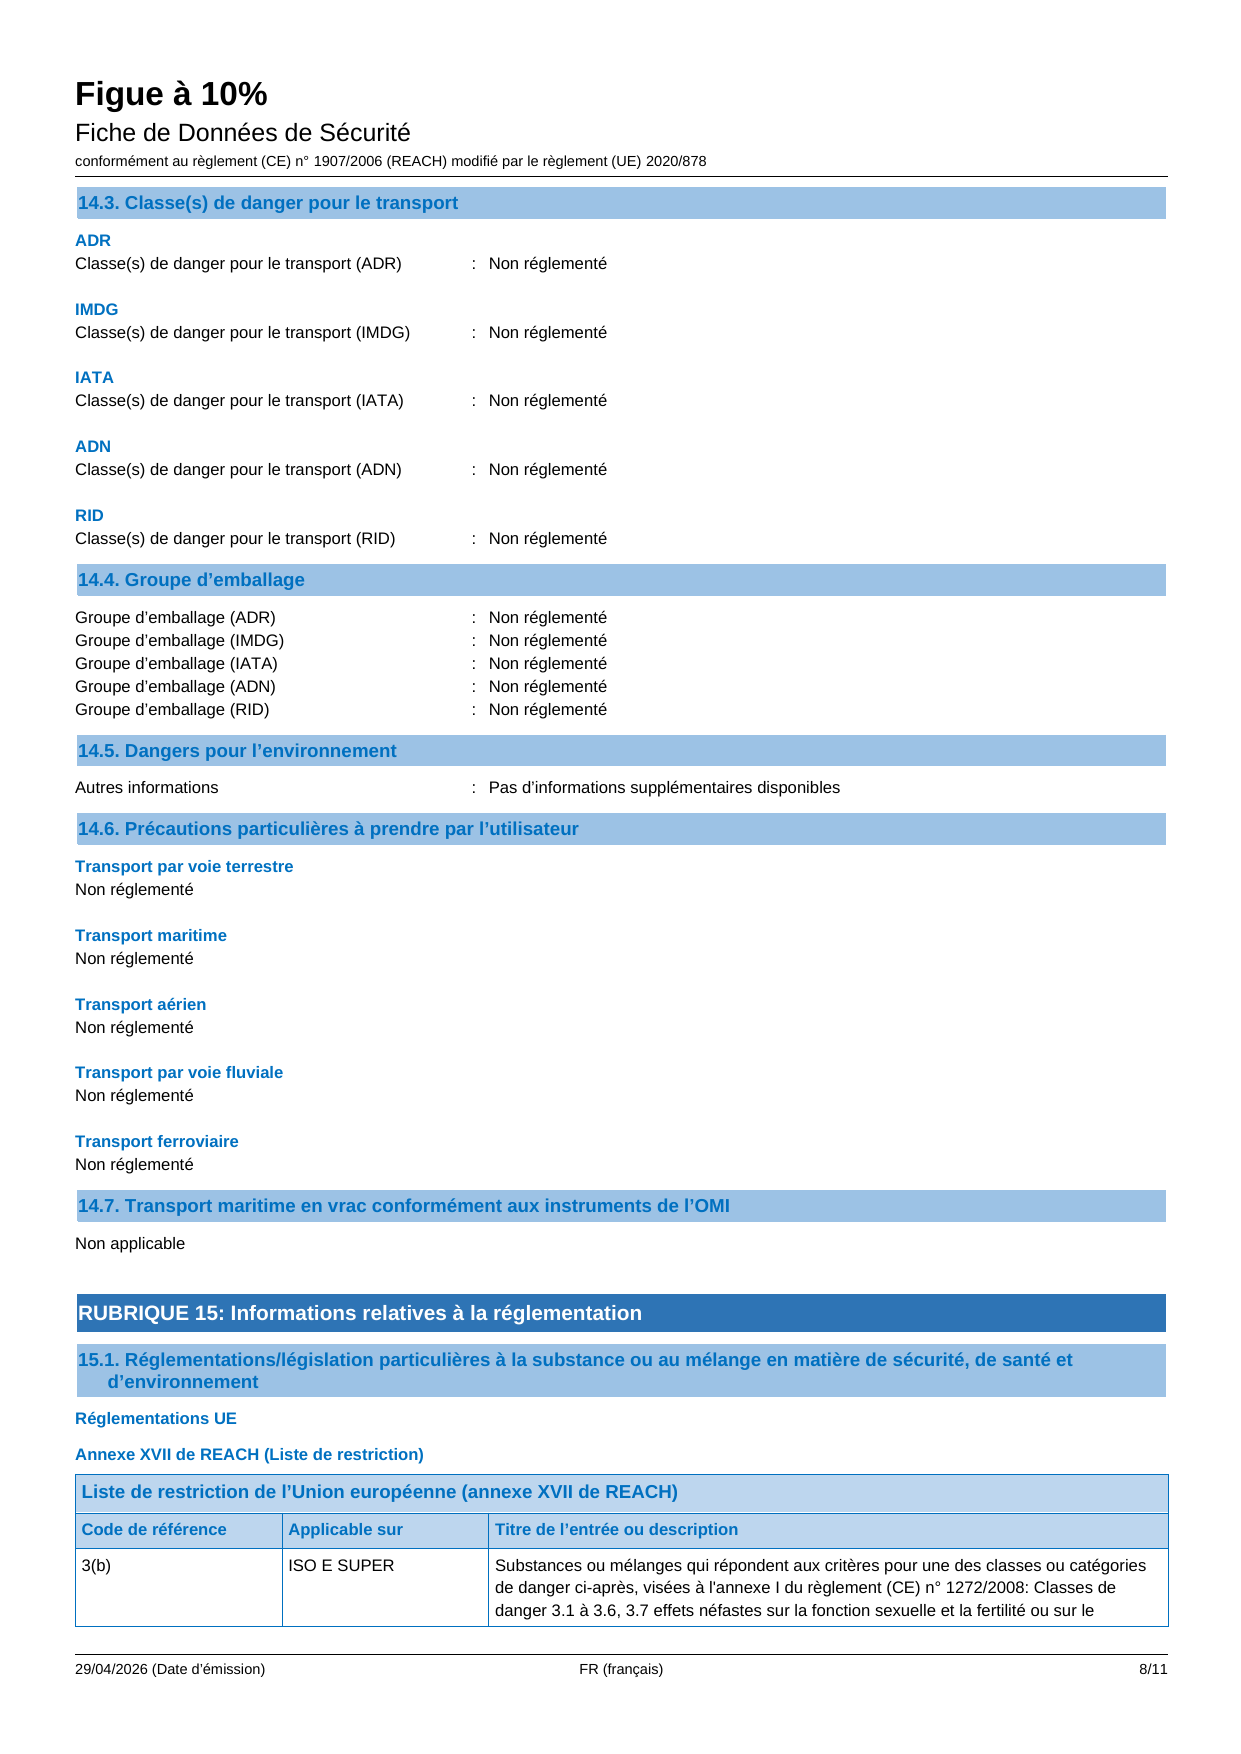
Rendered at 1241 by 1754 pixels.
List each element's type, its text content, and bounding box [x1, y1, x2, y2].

subtitle 14.5. Dangers pour l’environnement [79, 736, 1165, 765]
table_header IATA [75, 368, 1168, 391]
table_cell : [459, 391, 488, 414]
table_cell Non réglementé [489, 676, 1168, 699]
table_cell Non réglementé [489, 654, 1168, 676]
table_cell Classe(s) de danger pour le transport (ADN) [75, 460, 459, 483]
table_header Transport ferroviaire [75, 1132, 1168, 1155]
table_header Transport par voie fluviale [75, 1063, 1168, 1086]
table_header Liste de restriction de l’Union européenne (annexe XVII de REACH) [76, 1475, 1168, 1512]
table_cell : [459, 654, 488, 676]
table_cell Non réglementé [489, 460, 1168, 483]
table_header ADN [75, 437, 1168, 460]
table_header IMDG [75, 300, 1168, 322]
table_cell : [459, 323, 488, 345]
subtitle Annexe XVII de REACH (Liste de restriction) [75, 1444, 1165, 1464]
table_cell Non réglementé [489, 529, 1168, 552]
table_header Non réglementé [489, 608, 1168, 631]
table_cell Classe(s) de danger pour le transport (RID) [75, 529, 459, 552]
table_header Pas d’informations supplémentaires disponibles [489, 778, 1168, 801]
table_cell Non réglementé [489, 391, 1168, 414]
table_header : [459, 608, 488, 631]
table_header Transport par voie terrestre [75, 857, 1168, 880]
table_cell Substances ou mélanges qui répondent aux critères pour une des classes ou catégories de danger ci-après, visées à l'annexe I du règlement (CE) n° 1272/2008: Classes de danger 3.1 à 3.6, 3.7 effets néfastes sur la fonction sexuelle et la fertilité ou sur le [489, 1549, 1168, 1626]
table_cell : [459, 254, 488, 277]
table_cell Classe(s) de danger pour le transport (IATA) [75, 391, 459, 414]
subtitle RUBRIQUE 15: Informations relatives à la réglementation [79, 1295, 1165, 1331]
text Non applicable [75, 1234, 1165, 1253]
table_cell Groupe d’emballage (ADN) [75, 676, 459, 699]
subtitle 14.6. Précautions particulières à prendre par l’utilisateur [79, 815, 1165, 844]
table_cell Groupe d’emballage (IATA) [75, 654, 459, 676]
table_cell 3(b) [76, 1549, 282, 1626]
table_cell Classe(s) de danger pour le transport (IMDG) [75, 323, 459, 345]
table_header Autres informations [75, 778, 459, 801]
table_cell Non réglementé [489, 323, 1168, 345]
table_header Transport maritime [75, 926, 1168, 949]
subtitle Réglementations UE [75, 1409, 1165, 1428]
subtitle 14.7. Transport maritime en vrac conformément aux instruments de l’OMI [79, 1191, 1165, 1221]
table_cell Non réglementé [75, 880, 1168, 903]
table_cell Applicable sur [283, 1514, 488, 1548]
table_cell Classe(s) de danger pour le transport (ADR) [75, 254, 459, 277]
table_header ADR [75, 231, 1168, 254]
table_header Groupe d’emballage (ADR) [75, 608, 459, 631]
table_cell ISO E SUPER [283, 1549, 488, 1626]
table_cell Non réglementé [489, 699, 1168, 722]
table_header RID [75, 506, 1168, 529]
table_cell : [459, 631, 488, 653]
table_cell : [459, 460, 488, 483]
subtitle 14.3. Classe(s) de danger pour le transport [79, 189, 1165, 218]
subtitle 14.4. Groupe d’emballage [79, 565, 1165, 595]
table_cell Titre de l’entrée ou description [489, 1514, 1168, 1548]
table_cell Non réglementé [75, 949, 1168, 972]
table_cell : [459, 676, 488, 699]
table_header : [459, 778, 488, 801]
subtitle 15.1. Réglementations/législation particulières à la substance ou au mélange en matière de sécurité, de santé et d’environnement [79, 1345, 1165, 1396]
table_cell Groupe d’emballage (RID) [75, 699, 459, 722]
table_header Transport aérien [75, 995, 1168, 1017]
table_cell Non réglementé [75, 1086, 1168, 1109]
table_cell Non réglementé [489, 254, 1168, 277]
table_cell Groupe d’emballage (IMDG) [75, 631, 459, 653]
table_cell Code de référence [76, 1514, 282, 1548]
table_cell : [459, 699, 488, 722]
table_cell Non réglementé [489, 631, 1168, 653]
table_cell Non réglementé [75, 1155, 1168, 1178]
table_cell Non réglementé [75, 1018, 1168, 1040]
table_cell : [459, 529, 488, 552]
